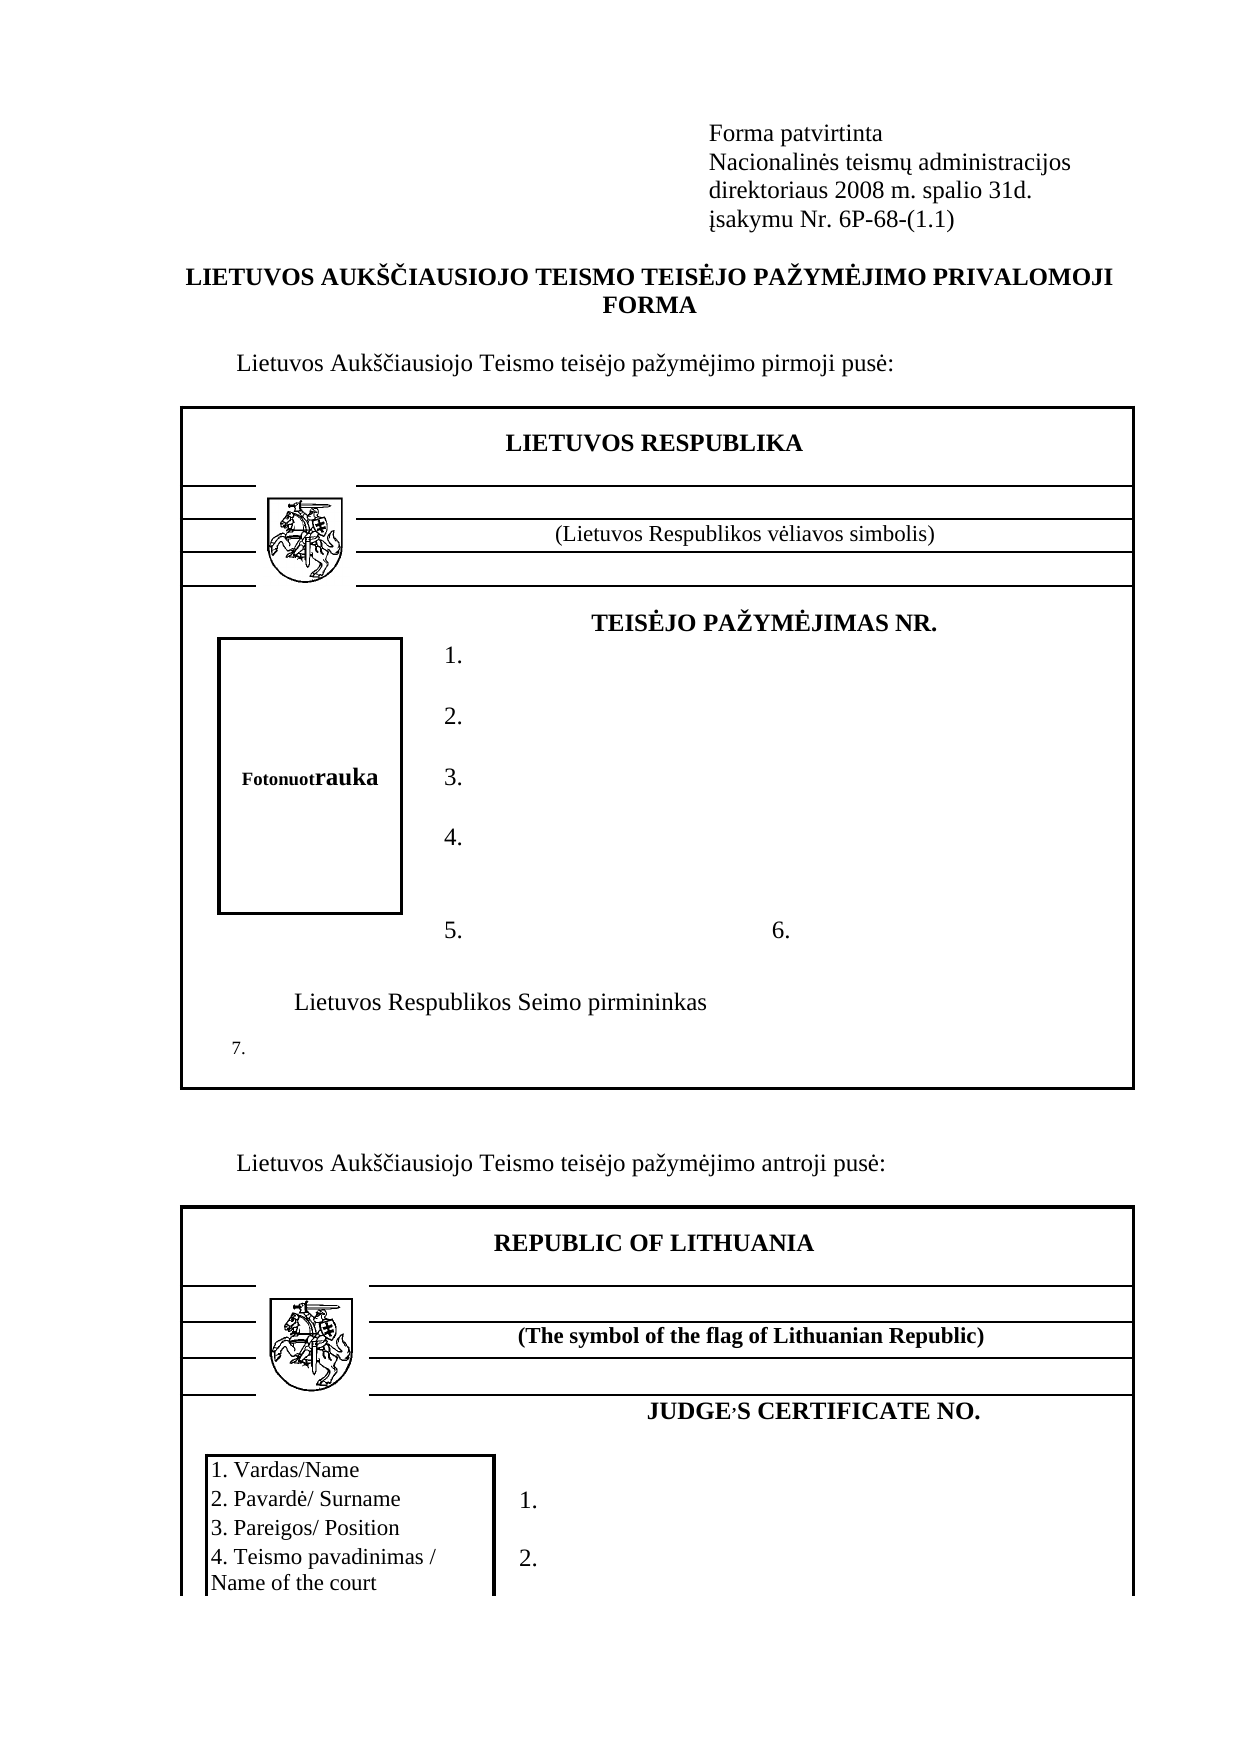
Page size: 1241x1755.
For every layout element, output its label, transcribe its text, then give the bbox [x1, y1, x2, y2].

table_cell Lietuvos Respublikos Seimo pirmininkas 7. [183, 944, 1132, 1058]
text Lietuvos Aukščiausiojo Teismo teisėjo pažymėjimo pirmoji pusė: [177, 348, 1122, 377]
table_cell [183, 587, 219, 637]
table_cell 6. [768, 912, 1132, 943]
table_cell [496, 1514, 1132, 1543]
table_cell [183, 698, 217, 912]
table_header REPUBLIC OF LITHUANIA [183, 1209, 1132, 1285]
table_header LIETUVOS RESPUBLIKA [183, 409, 1132, 485]
text direktoriaus 2008 m. spalio 31d. [177, 176, 1122, 204]
table_cell [320, 1059, 1132, 1087]
table_cell [183, 1287, 256, 1321]
table_cell [219, 585, 401, 637]
table_cell JUDGE’S CERTIFICATE NO. [494, 1396, 1132, 1453]
table_cell [369, 1396, 494, 1453]
table_cell [369, 1359, 1132, 1394]
table_cell [183, 1543, 205, 1596]
table_cell [403, 880, 1132, 912]
table_cell [356, 553, 1132, 585]
text Forma patvirtinta [177, 118, 1122, 147]
table_cell Fotonuotrauka [221, 640, 400, 912]
table_cell [183, 637, 217, 698]
table_cell [219, 915, 401, 943]
text Lietuvos Aukščiausiojo Teismo teisėjo pažymėjimo antroji pusė: [177, 1148, 1122, 1177]
table_cell [183, 1394, 369, 1453]
table_cell (The symbol of the flag of Lithuanian Republic) [369, 1323, 1132, 1357]
table_cell [183, 1485, 205, 1514]
table_cell [183, 487, 256, 518]
table_cell [183, 1359, 256, 1394]
table_cell [183, 1059, 320, 1087]
text LIETUVOS AUKŠČIAUSIOJO TEISMO TEISĖJO PAŽYMĖJIMO PRIVALOMOJI FORMA [177, 262, 1122, 319]
table_cell [183, 1454, 205, 1485]
table_cell [183, 553, 256, 585]
table_cell 5. [401, 912, 767, 943]
table_cell [496, 1454, 1132, 1485]
table_cell 2. [496, 1543, 1132, 1596]
text Nacionalinės teismų administracijos [177, 147, 1122, 176]
table_cell (herbas) [256, 485, 356, 585]
table_cell (herbas) [256, 1285, 369, 1394]
table_cell [183, 912, 219, 943]
table_cell 4. [403, 819, 1132, 880]
table_cell 2. Pavardė/ Surname [208, 1485, 492, 1514]
table_cell [183, 1323, 256, 1357]
table_cell [183, 1514, 205, 1543]
table_cell 3. [403, 759, 1132, 819]
table_cell [369, 1287, 1132, 1321]
table_cell TEISĖJO PAŽYMĖJIMAS NR. [401, 587, 1132, 637]
table_cell (Lietuvos Respublikos vėliavos simbolis) [356, 520, 1132, 551]
text įsakymu Nr. 6P-68-(1.1) [177, 204, 1122, 233]
table_cell 1. [496, 1485, 1132, 1514]
table_cell 2. [403, 698, 1132, 758]
table_cell [356, 487, 1132, 518]
table_cell 1. [403, 637, 1132, 698]
table_cell 1. Vardas/Name [208, 1457, 492, 1485]
table_cell [183, 520, 256, 551]
table_cell 4. Teismo pavadinimas / Name of the court [208, 1543, 492, 1596]
table_cell 3. Pareigos/ Position [208, 1514, 492, 1543]
